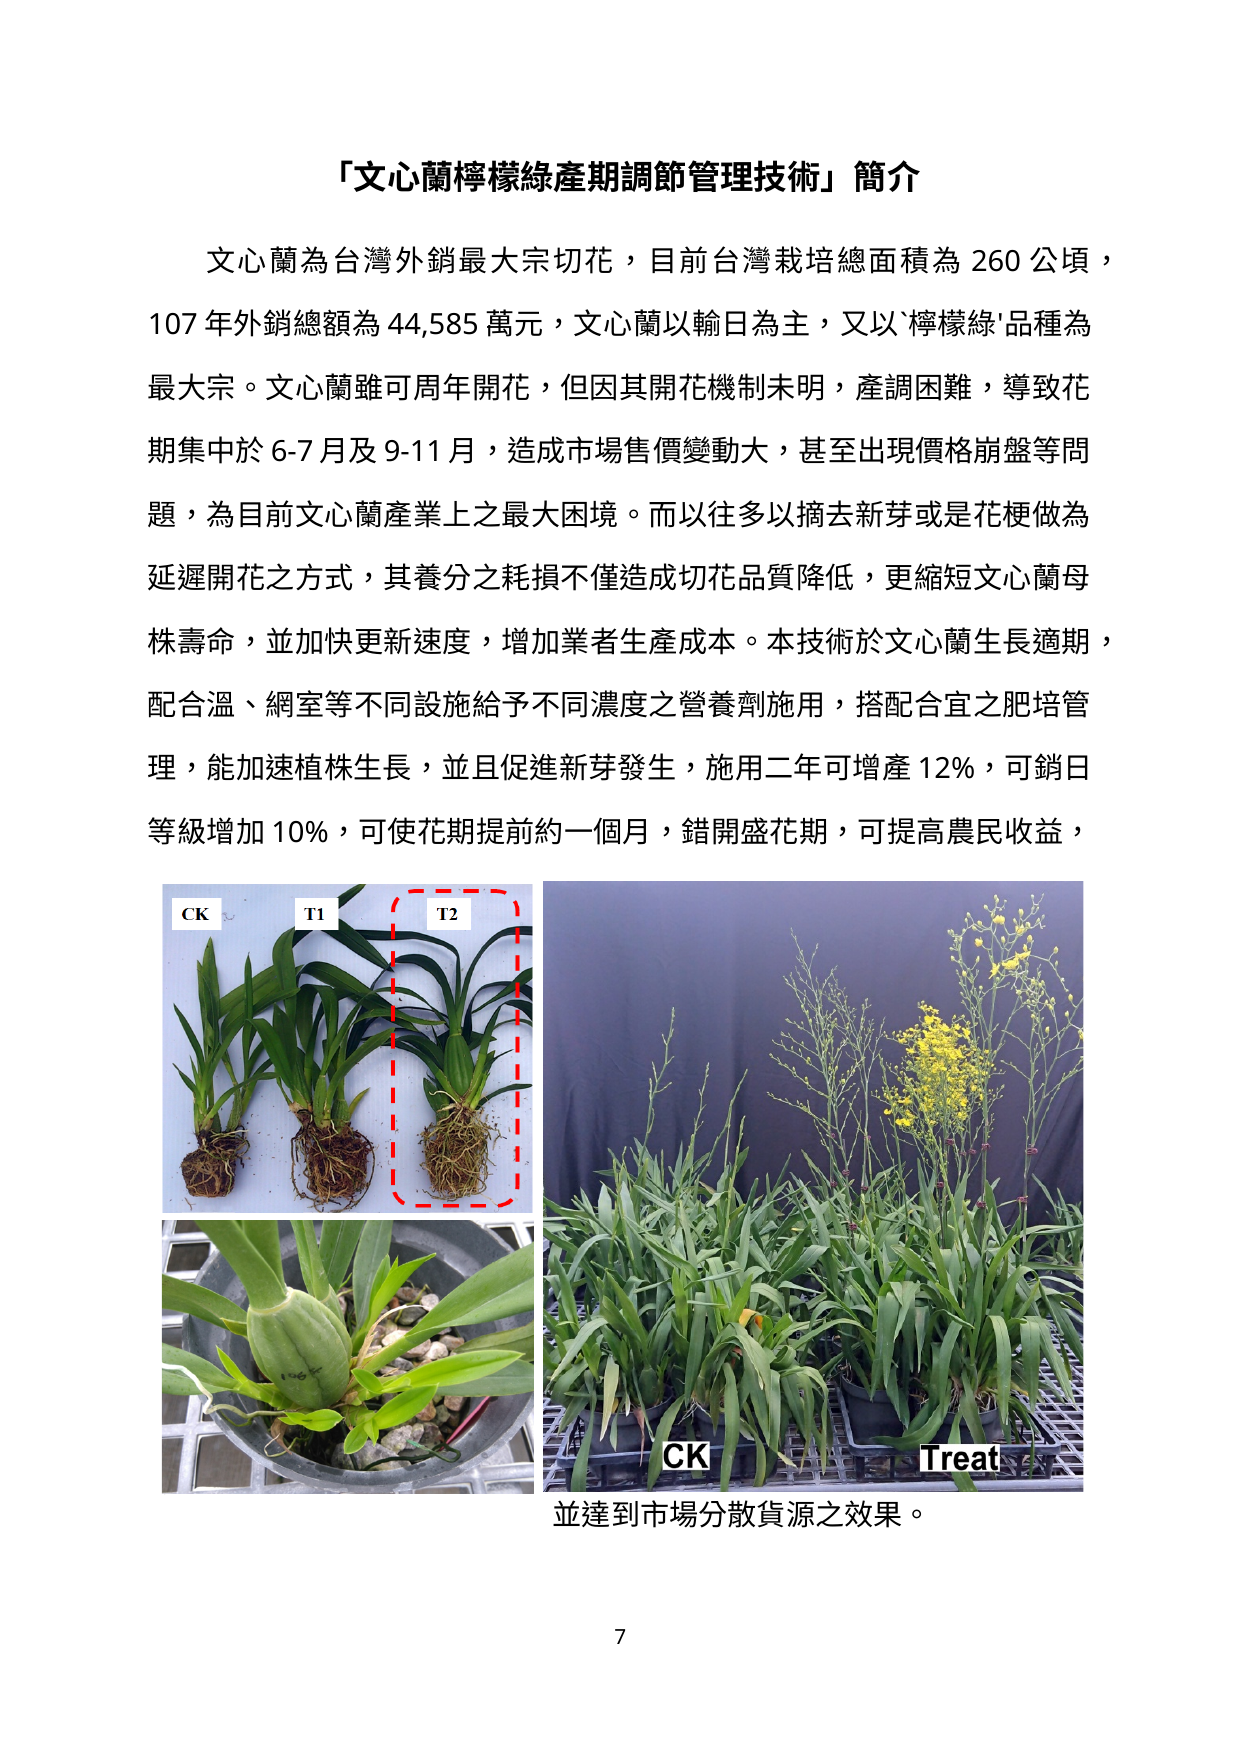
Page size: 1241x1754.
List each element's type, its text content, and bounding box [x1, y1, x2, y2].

text 「文心蘭檸檬綠產期調節管理技術」簡介 [148, 148, 1092, 200]
picture [543, 881, 1084, 1492]
text 文心蘭為台灣外銷最大宗切花，目前台灣栽培總面積為260公頃，107年外銷總額為44,585萬元，文心蘭以輸日為主，又以`檸檬綠'品種為最大宗。文心蘭雖可周年開花，但因其開花機制未明，產調困難，導致花期集中於6-7月及9-11月，造成市場售價變動大，甚至出現價格崩盤等問題，為目前文心蘭產業上之最大困境。而以往多以摘去新芽或是花梗做為延遲開花之方式，其養分之耗損不僅造成切花品質降低，更縮短文心蘭母株壽命，並加快更新速度，增加業者生產成本。本技術於文心蘭生長適期，配合溫、網室等不同設施給予不同濃度之營養劑施用，搭配合宜之肥培管理，能加速植株生長，並且促進新芽發生，施用二年可增產12%，可銷日等級增加10%，可使花期提前約一個月，錯開盛花期，可提高農民收益，並達到市場分散貨源之效果。 [148, 237, 1092, 1534]
picture [161, 882, 332, 1505]
